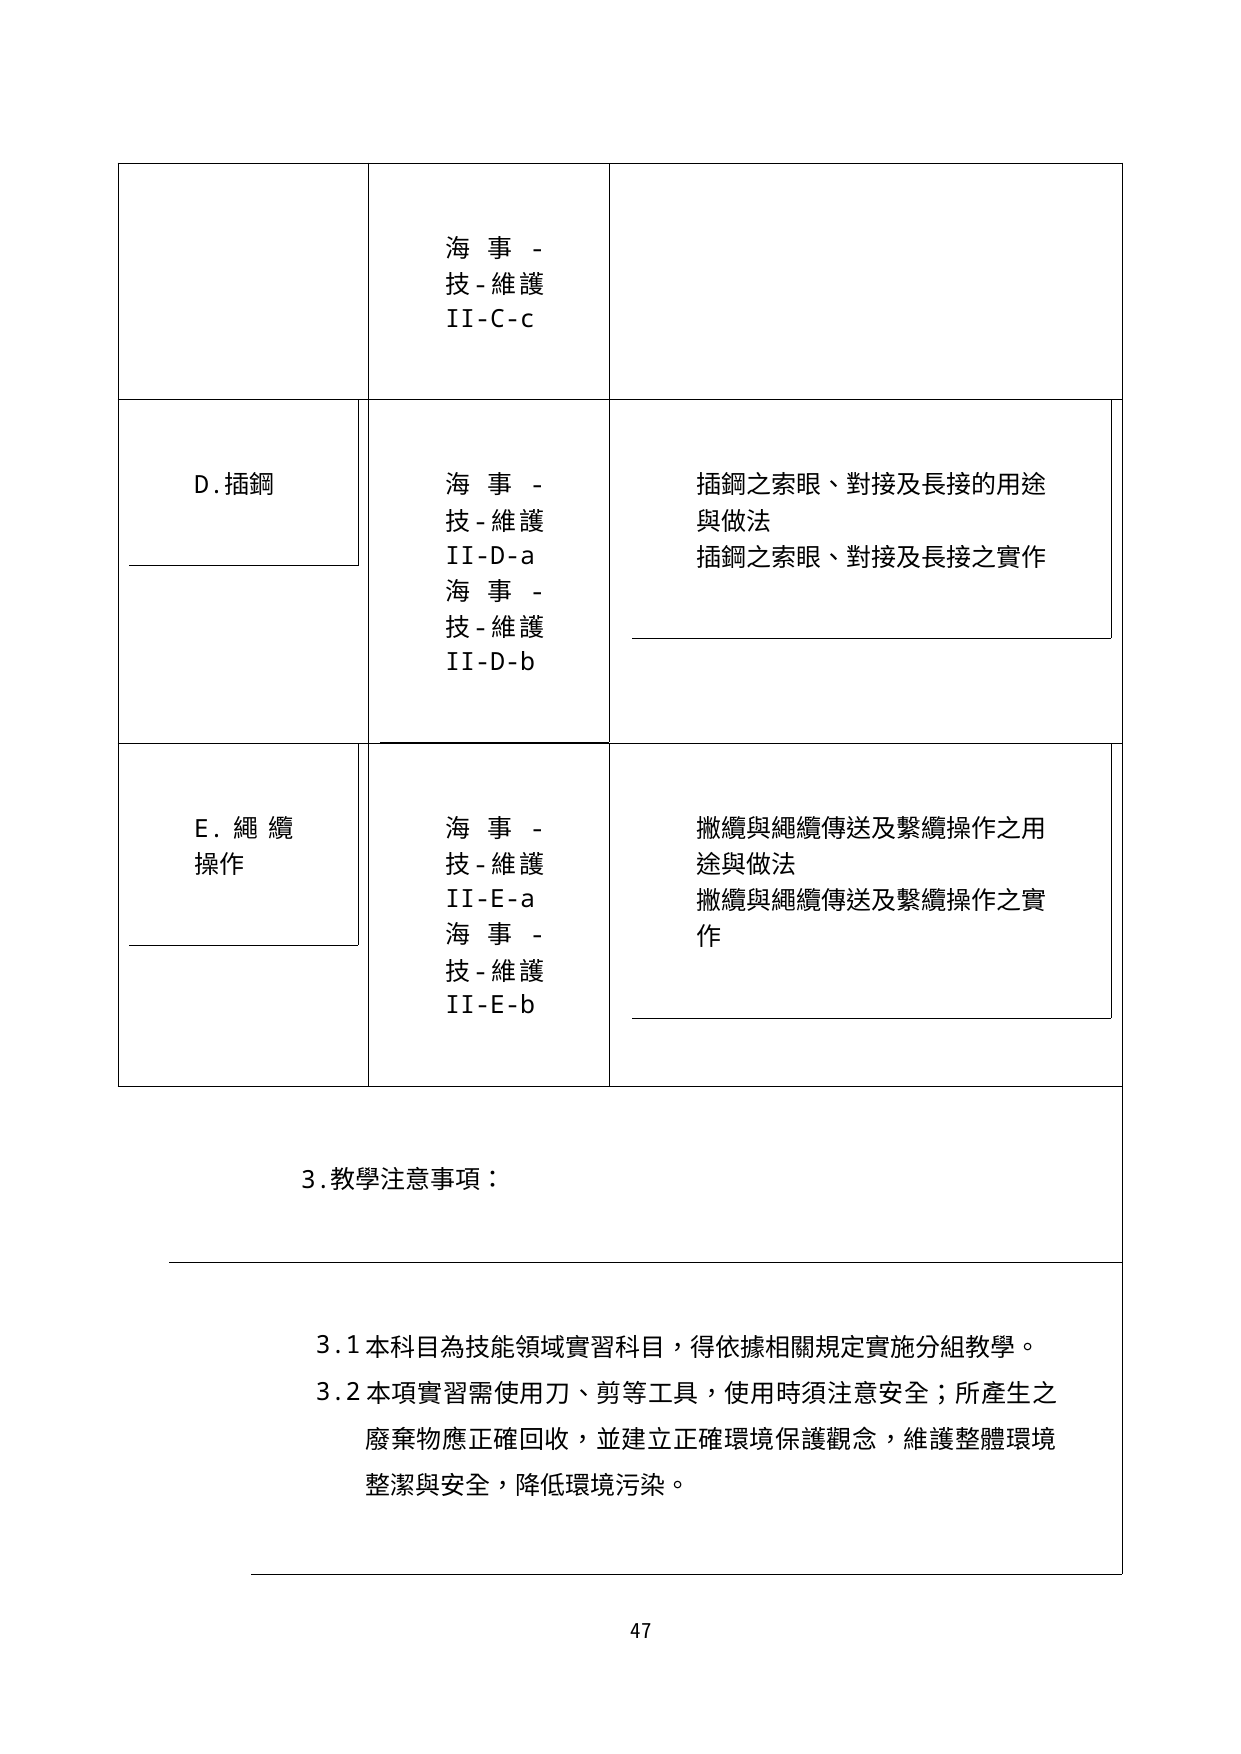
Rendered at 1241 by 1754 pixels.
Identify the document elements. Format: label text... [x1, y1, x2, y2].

table_cell 插鋼之索眼、對接及長接的用途與做法 插鋼之索眼、對接及長接之實作 [620, 400, 1122, 742]
table_cell [610, 164, 620, 399]
table_cell E.繩纜操作 [119, 744, 368, 1086]
table_cell [610, 744, 620, 1086]
table_cell 撇纜與繩纜傳送及繫纜操作之用途與做法 撇纜與繩纜傳送及繫纜操作之實作 [620, 744, 1122, 1086]
table_cell [119, 164, 368, 399]
table_cell D.插鋼 [119, 400, 368, 742]
text 3.1本科目為技能領域實習科目，得依據相關規定實施分組教學。 [251, 1262, 1122, 1372]
table_cell [610, 400, 620, 742]
table_cell 海事-技-維護II-D-a 海事-技-維護II-D-b [369, 400, 609, 742]
table_cell 海事-技-維護II-E-a 海事-技-維護II-E-b [369, 744, 609, 1086]
table_cell 海事-技-維護II-C-c [369, 164, 609, 399]
table_cell [620, 164, 1122, 399]
text 3.教學注意事項： [168, 1087, 1122, 1262]
text 3.2本項實習需使用刀、剪等工具，使用時須注意安全；所產生之廢棄物應正確回收，並建立正確環境保護觀念，維護整體環境整潔與安全，降低環境污染。 [251, 1372, 1122, 1574]
